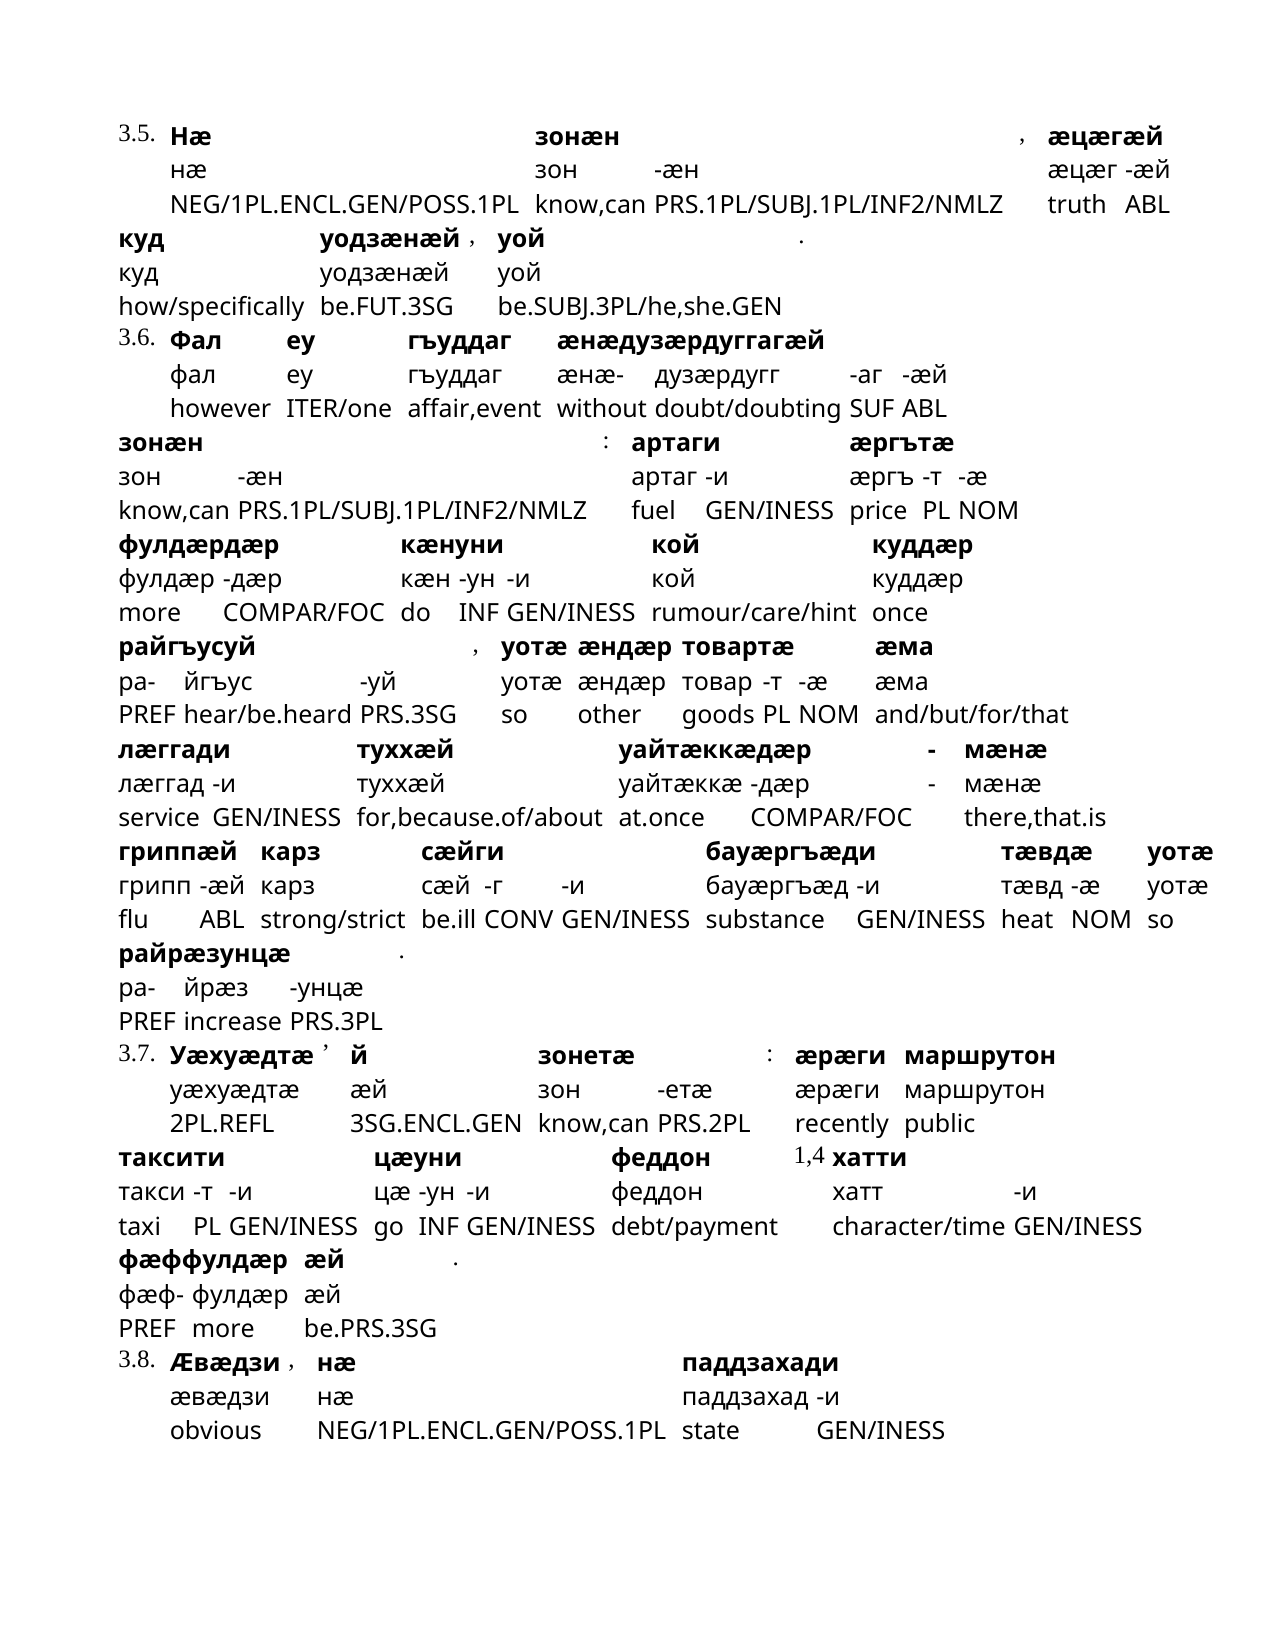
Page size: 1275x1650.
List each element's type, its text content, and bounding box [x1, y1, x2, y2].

text сæй [421, 867, 476, 902]
text зонетæ [538, 1038, 758, 1072]
text -æй [199, 867, 245, 902]
text INF [418, 1208, 459, 1242]
text 3.8. [118, 1344, 162, 1373]
text феддон [611, 1174, 778, 1208]
text heat [1001, 902, 1063, 936]
text SUF [849, 391, 894, 425]
text маршрутон [904, 1072, 1046, 1106]
text -т [762, 663, 791, 697]
text PRS.3PL [289, 1004, 383, 1038]
text -етæ [657, 1072, 751, 1106]
text 3.5. [118, 118, 162, 147]
text : [766, 1038, 787, 1067]
text æцæг [1047, 152, 1117, 186]
text фулдæр [192, 1276, 289, 1310]
text -æ [1071, 867, 1132, 902]
text , [469, 220, 490, 249]
text зон [534, 152, 646, 186]
text PREF [118, 1004, 176, 1038]
text know,can [538, 1106, 649, 1140]
text тæвд [1001, 867, 1063, 902]
text æма [874, 629, 1076, 663]
text public [904, 1106, 1046, 1140]
text price [849, 493, 914, 527]
text PL [193, 1208, 221, 1242]
text NOM [958, 493, 1019, 527]
text фæффулдæр [118, 1242, 296, 1276]
text -и [561, 867, 690, 902]
text character/time [832, 1208, 1006, 1242]
text COMPAR/FOC [750, 799, 913, 833]
text be.ill [421, 902, 476, 936]
text taxi [118, 1208, 185, 1242]
text doubt/doubting [654, 391, 842, 425]
text GEN/INESS [229, 1208, 358, 1242]
text PL [922, 493, 950, 527]
text зон [118, 459, 230, 493]
text there,that.is [964, 799, 1106, 833]
text -т [922, 459, 950, 493]
text Нæ [169, 118, 527, 152]
text be.FUT.3SG [319, 288, 454, 322]
text PRS.1PL/SUBJ.1PL/INF2/NMLZ [654, 186, 1004, 220]
text NEG/1PL.ENCL.GEN/POSS.1PL [169, 186, 519, 220]
text карз [260, 867, 406, 902]
text таксити [118, 1140, 366, 1174]
text -и [1013, 1174, 1143, 1208]
text 1,4 [793, 1140, 824, 1169]
text ра- [118, 970, 176, 1004]
text COMPAR/FOC [223, 595, 385, 629]
text уæхуæдтæ [169, 1072, 299, 1106]
text куддæр [872, 561, 964, 595]
text be.PRS.3SG [304, 1310, 437, 1344]
text recently [794, 1106, 889, 1140]
text however [169, 391, 271, 425]
text ра- [118, 663, 176, 697]
text Уæхуæдтæ [169, 1038, 314, 1072]
text GEN/INESS [1013, 1208, 1143, 1242]
text more [118, 595, 215, 629]
text мæнæ [964, 731, 1114, 765]
text hear/be.heard [183, 697, 352, 731]
text æргъ [849, 459, 914, 493]
text кой [651, 561, 857, 595]
text ITER/one [286, 391, 392, 425]
text æцæгæй [1047, 118, 1178, 152]
text уотæ [501, 629, 570, 663]
text at.once [618, 799, 743, 833]
text æнæдузæрдуггагæй [557, 322, 955, 357]
text fuel [631, 493, 697, 527]
text æрæги [794, 1038, 896, 1072]
text куддæр [872, 527, 973, 561]
text æндæр [577, 663, 666, 697]
text strong/strict [260, 902, 406, 936]
text цæ [373, 1174, 411, 1208]
text debt/payment [611, 1208, 778, 1242]
text obvious [169, 1412, 270, 1447]
text -ун [458, 561, 499, 595]
text do [400, 595, 451, 629]
text хатти [832, 1140, 1150, 1174]
text rumour/care/hint [651, 595, 857, 629]
text so [1147, 902, 1208, 936]
text -æн [237, 459, 587, 493]
text -т [193, 1174, 221, 1208]
text -æй [1125, 152, 1171, 186]
text лæггади [118, 731, 349, 765]
text уайтæккæдæр [618, 731, 920, 765]
text -ун [418, 1174, 459, 1208]
text уотæ [1147, 833, 1216, 867]
text райрæзунцæ [118, 936, 391, 970]
text еу [286, 322, 400, 357]
text PRS.2PL [657, 1106, 751, 1140]
text GEN/INESS [466, 1208, 596, 1242]
text бауæргъæд [705, 867, 849, 902]
text кæнуни [400, 527, 643, 561]
text -æ [958, 459, 1019, 493]
text мæнæ [964, 765, 1106, 799]
text уой [497, 254, 783, 288]
text GEN/INESS [816, 1412, 945, 1447]
text goods [682, 697, 755, 731]
text -г [484, 867, 553, 902]
text ABL [199, 902, 245, 936]
text -уй [359, 663, 457, 697]
text and/but/for/that [874, 697, 1069, 731]
text товартæ [682, 629, 867, 663]
text flu [118, 902, 192, 936]
text нæ [317, 1378, 667, 1412]
text -дæр [750, 765, 913, 799]
text -и [705, 459, 834, 493]
text go [373, 1208, 411, 1242]
text 2PL.REFL [169, 1106, 299, 1140]
text ABL [902, 391, 948, 425]
text артаг [631, 459, 697, 493]
text service [118, 799, 204, 833]
text æрæги [794, 1072, 889, 1106]
text -æй [902, 357, 948, 391]
text -и [229, 1174, 358, 1208]
text маршрутон [904, 1038, 1056, 1072]
text -дæр [223, 561, 385, 595]
text . [398, 936, 419, 964]
text йрæз [183, 970, 282, 1004]
text PL [762, 697, 791, 731]
text affair,event [407, 391, 541, 425]
text without [557, 391, 647, 425]
text substance [705, 902, 849, 936]
text артаги [631, 425, 842, 459]
text йгъус [183, 663, 352, 697]
text GEN/INESS [212, 799, 341, 833]
text 3.7. [118, 1038, 162, 1067]
text . [798, 220, 819, 249]
text 3SG.ENCL.GEN [350, 1106, 523, 1140]
text фал [169, 357, 271, 391]
text й [350, 1038, 530, 1072]
text товар [682, 663, 755, 697]
text once [872, 595, 964, 629]
text - [928, 731, 956, 765]
text -аг [849, 357, 894, 391]
text цæуни [373, 1140, 603, 1174]
text . [452, 1242, 473, 1271]
text фулдæрдæр [118, 527, 393, 561]
text сæйги [421, 833, 698, 867]
text дузæрдугг [654, 357, 842, 391]
text уодзæнæй [319, 220, 461, 254]
text райгъусуй [118, 629, 465, 663]
text increase [183, 1004, 282, 1038]
text æвæдзи [169, 1378, 270, 1412]
text ’ [321, 1038, 342, 1067]
text CONV [484, 902, 553, 936]
text туххæй [356, 731, 611, 765]
text so [501, 697, 562, 731]
text -и [856, 867, 986, 902]
text PREF [118, 697, 176, 731]
text -и [212, 765, 341, 799]
text туххæй [356, 765, 603, 799]
text GEN/INESS [561, 902, 690, 936]
text гриппæй [118, 833, 253, 867]
text -æн [654, 152, 1004, 186]
text other [577, 697, 666, 731]
text паддзахад [682, 1378, 808, 1412]
text æнæ- [557, 357, 647, 391]
text -и [506, 561, 636, 595]
text GEN/INESS [506, 595, 636, 629]
text GEN/INESS [705, 493, 834, 527]
text æма [874, 663, 1069, 697]
text нæ [317, 1344, 674, 1378]
text феддон [611, 1140, 786, 1174]
text -и [466, 1174, 596, 1208]
text куд [118, 220, 312, 254]
text хатт [832, 1174, 1006, 1208]
text паддзахади [682, 1344, 953, 1378]
text , [472, 629, 493, 658]
text PRS.3SG [359, 697, 457, 731]
text truth [1047, 186, 1117, 220]
text уайтæккæ [618, 765, 743, 799]
text ABL [1125, 186, 1171, 220]
text æй [304, 1276, 437, 1310]
text куд [118, 254, 304, 288]
text GEN/INESS [856, 902, 986, 936]
text нæ [169, 152, 519, 186]
text æндæр [577, 629, 674, 663]
text уодзæнæй [319, 254, 454, 288]
text уой [497, 220, 791, 254]
text : [602, 425, 623, 453]
text бауæргъæди [705, 833, 993, 867]
text зонæн [534, 118, 1011, 152]
text кæн [400, 561, 451, 595]
text state [682, 1412, 808, 1447]
text зонæн [118, 425, 595, 459]
text такси [118, 1174, 185, 1208]
text - [928, 765, 949, 799]
text know,can [534, 186, 646, 220]
text be.SUBJ.3PL/he,she.GEN [497, 288, 783, 322]
text INF [458, 595, 499, 629]
text know,can [118, 493, 230, 527]
text -æ [798, 663, 859, 697]
text тæвдæ [1001, 833, 1139, 867]
text PRS.1PL/SUBJ.1PL/INF2/NMLZ [237, 493, 587, 527]
text for,because.of/about [356, 799, 603, 833]
text еу [286, 357, 392, 391]
text æргътæ [849, 425, 1027, 459]
text 3.6. [118, 322, 162, 351]
text NEG/1PL.ENCL.GEN/POSS.1PL [317, 1412, 667, 1447]
text зон [538, 1072, 649, 1106]
text æй [350, 1072, 523, 1106]
text фулдæр [118, 561, 215, 595]
text more [192, 1310, 289, 1344]
text PREF [118, 1310, 184, 1344]
text , [1019, 118, 1040, 147]
text NOM [1071, 902, 1132, 936]
text гъуддаг [407, 357, 541, 391]
text Æвæдзи [169, 1344, 281, 1378]
text NOM [798, 697, 859, 731]
text , [288, 1344, 309, 1373]
text уотæ [501, 663, 562, 697]
text Фал [169, 322, 279, 357]
text уотæ [1147, 867, 1208, 902]
text фæф- [118, 1276, 184, 1310]
text гъуддаг [407, 322, 549, 357]
text грипп [118, 867, 192, 902]
text -и [816, 1378, 945, 1412]
text карз [260, 833, 413, 867]
text æй [304, 1242, 445, 1276]
text кой [651, 527, 864, 561]
text лæггад [118, 765, 204, 799]
text how/specifically [118, 288, 304, 322]
text -унцæ [289, 970, 383, 1004]
